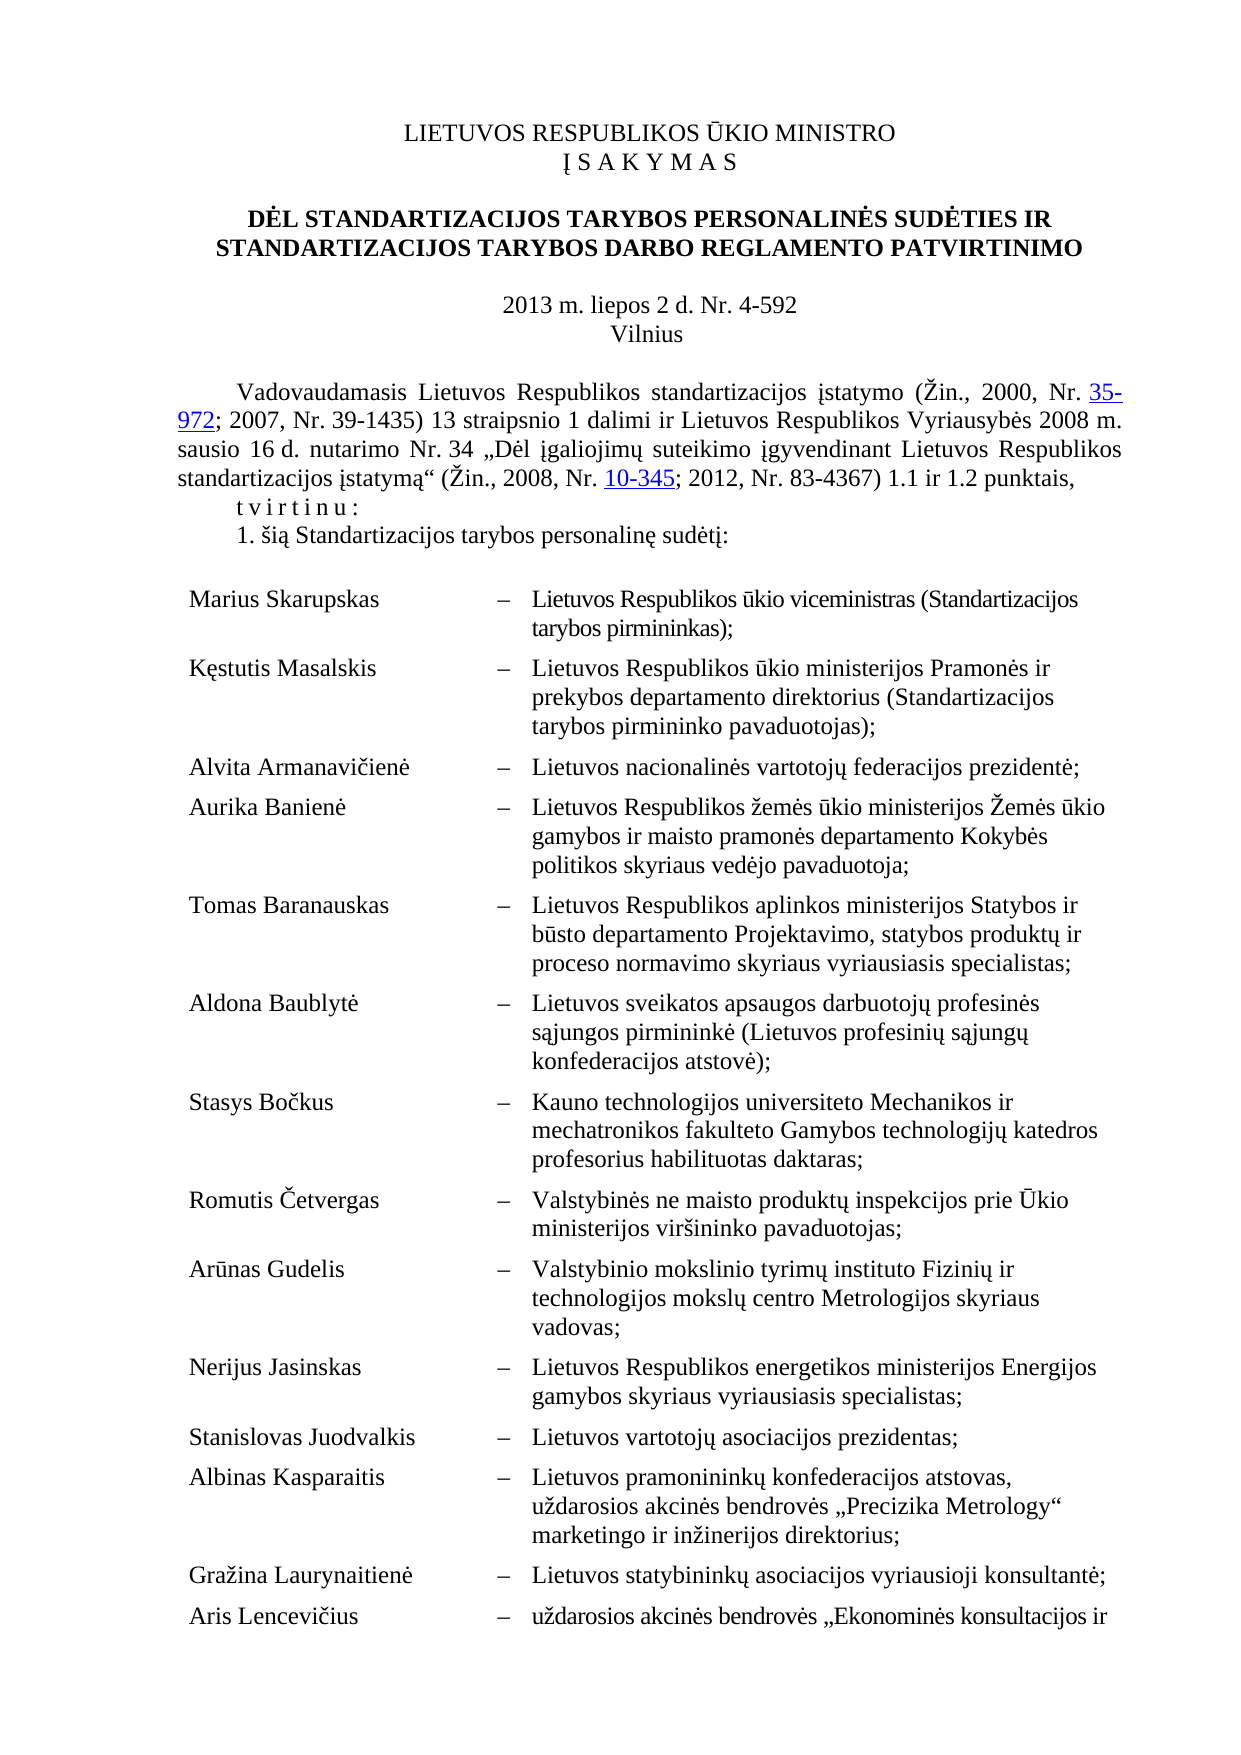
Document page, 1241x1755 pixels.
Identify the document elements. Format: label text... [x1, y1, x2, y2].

table_cell – [486, 1179, 520, 1248]
table_cell Lietuvos Respublikos energetikos ministerijos Energijos gamybos skyriaus vyriausiasis specialistas; [520, 1346, 1122, 1416]
text Vadovaudamasis Lietuvos Respublikos standartizacijos įstatymo (Žin., 2000, Nr. 35-972; 2007, Nr. 39-1435) 13 straipsnio 1 dalimi ir Lietuvos Respublikos Vyriausybės 2008 m. sausio 16 d. nutarimo Nr. 34 „Dėl įgaliojimų suteikimo įgyvendinant Lietuvos Respublikos standartizacijos įstatymą“ (Žin., 2008, Nr. 10-345; 2012, Nr. 83-4367) 1.1 ir 1.2 punktais, [177, 377, 1122, 492]
table_cell – [486, 1081, 520, 1179]
table_cell – [486, 1554, 520, 1595]
table_cell Gražina Laurynaitienė [177, 1554, 486, 1595]
table_cell Valstybinio mokslinio tyrimų instituto Fizinių ir technologijos mokslų centro Metrologijos skyriaus vadovas; [520, 1248, 1122, 1346]
table_cell Kauno technologijos universiteto Mechanikos ir mechatronikos fakulteto Gamybos technologijų katedros profesorius habilituotas daktaras; [520, 1081, 1122, 1179]
table_cell – [486, 786, 520, 884]
table_cell – [486, 648, 520, 746]
table_cell Nerijus Jasinskas [177, 1346, 486, 1416]
table_cell Valstybinės ne maisto produktų inspekcijos prie Ūkio ministerijos viršininko pavaduotojas; [520, 1179, 1122, 1248]
table_cell Lietuvos pramonininkų konfederacijos atstovas, uždarosios akcinės bendrovės „Precizika Metrology“ marketingo ir inžinerijos direktorius; [520, 1456, 1122, 1554]
table_cell Aldona Baublytė [177, 983, 486, 1081]
table_cell Lietuvos vartotojų asociacijos prezidentas; [520, 1416, 1122, 1456]
table_cell Lietuvos Respublikos aplinkos ministerijos Statybos ir būsto departamento Projektavimo, statybos produktų ir proceso normavimo skyriaus vyriausiasis specialistas; [520, 884, 1122, 982]
table_cell Lietuvos statybininkų asociacijos vyriausioji konsultantė; [520, 1554, 1122, 1595]
table_cell – [486, 1346, 520, 1416]
table_cell Stasys Bočkus [177, 1081, 486, 1179]
table_cell – [486, 884, 520, 982]
table_cell uždarosios akcinės bendrovės „Ekonominės konsultacijos ir [520, 1595, 1122, 1636]
table_cell Alvita Armanavičienė [177, 746, 486, 786]
table_header Marius Skarupskas [177, 578, 486, 647]
table_cell Lietuvos nacionalinės vartotojų federacijos prezidentė; [520, 746, 1122, 786]
table_cell – [486, 1248, 520, 1346]
table_cell Stanislovas Juodvalkis [177, 1416, 486, 1456]
text Vilnius [177, 319, 1122, 348]
table_cell – [486, 1595, 520, 1636]
text 1. šią Standartizacijos tarybos personalinę sudėtį: [177, 521, 1122, 549]
table_header – [486, 578, 520, 647]
table_cell – [486, 746, 520, 786]
text į s a k y m a s [177, 147, 1122, 176]
table_cell Lietuvos Respublikos žemės ūkio ministerijos Žemės ūkio gamybos ir maisto pramonės departamento Kokybės politikos skyriaus vedėjo pavaduotoja; [520, 786, 1122, 884]
table_cell Aris Lencevičius [177, 1595, 486, 1636]
text DĖL STANDARTIZACIJOS TARYBOS PERSONALINĖS SUDĖTIES IR STANDARTIZACIJOS TARYBOS DARBO REGLAMENTO PATVIRTINIMO [177, 204, 1122, 262]
table_cell – [486, 983, 520, 1081]
table_cell Romutis Četvergas [177, 1179, 486, 1248]
table_cell Aurika Banienė [177, 786, 486, 884]
table_cell – [486, 1416, 520, 1456]
table_cell Lietuvos Respublikos ūkio ministerijos Pramonės ir prekybos departamento direktorius (Standartizacijos tarybos pirmininko pavaduotojas); [520, 648, 1122, 746]
text tvirtinu: [177, 492, 1122, 521]
table_cell Kęstutis Masalskis [177, 648, 486, 746]
table_cell Tomas Baranauskas [177, 884, 486, 982]
table_header Lietuvos Respublikos ūkio viceministras (Standartizacijos tarybos pirmininkas); [520, 578, 1122, 647]
table_cell Albinas Kasparaitis [177, 1456, 486, 1554]
table_cell Lietuvos sveikatos apsaugos darbuotojų profesinės sąjungos pirmininkė (Lietuvos profesinių sąjungų konfederacijos atstovė); [520, 983, 1122, 1081]
table_cell – [486, 1456, 520, 1554]
text LIETUVOS RESPUBLIKOS ŪKIO MINISTRO [177, 118, 1122, 147]
table_cell Arūnas Gudelis [177, 1248, 486, 1346]
text 2013 m. liepos 2 d. Nr. 4-592 [177, 291, 1122, 319]
